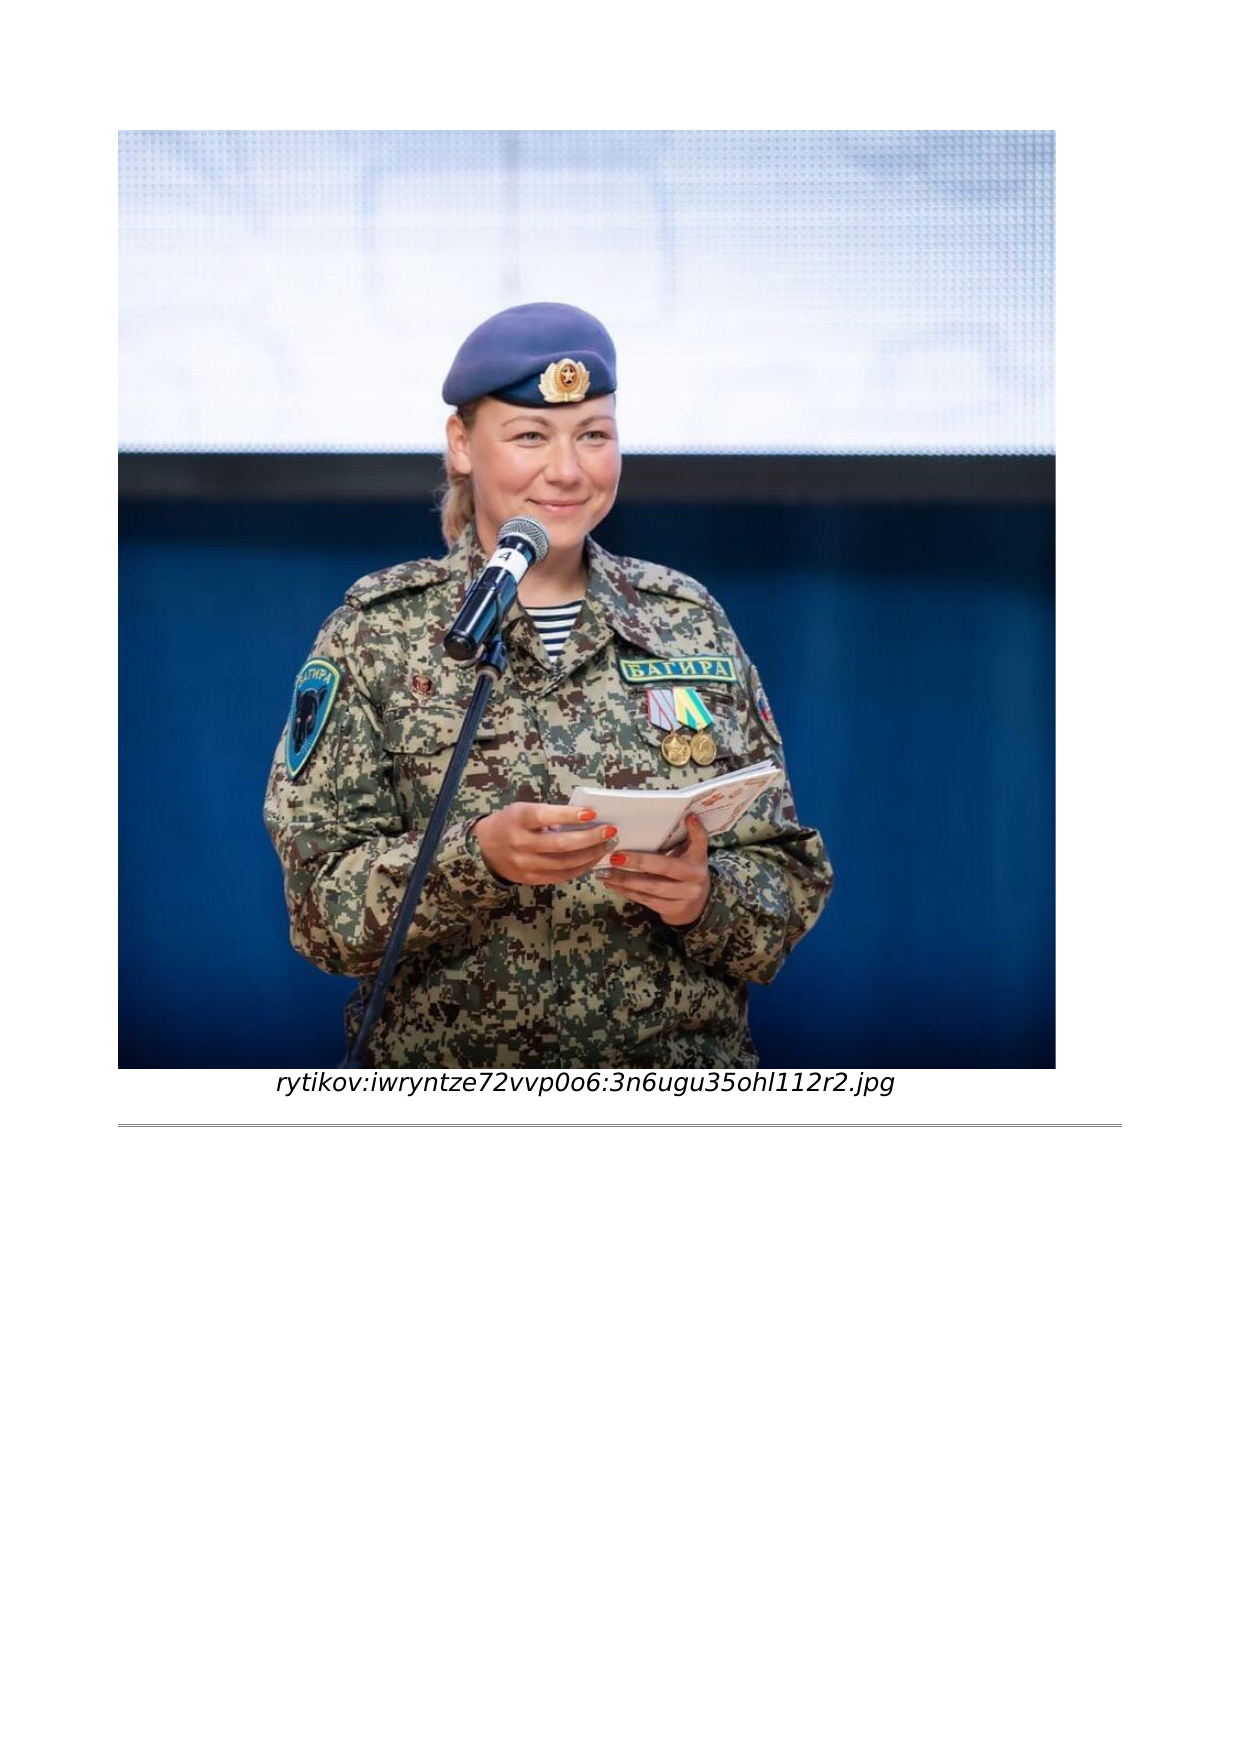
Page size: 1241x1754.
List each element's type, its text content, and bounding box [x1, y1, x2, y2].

picture [118, 130, 1056, 1069]
text rytikov:iwryntze72vvp0o6:3n6ugu35ohl112r2.jpg [118, 1069, 1056, 1097]
